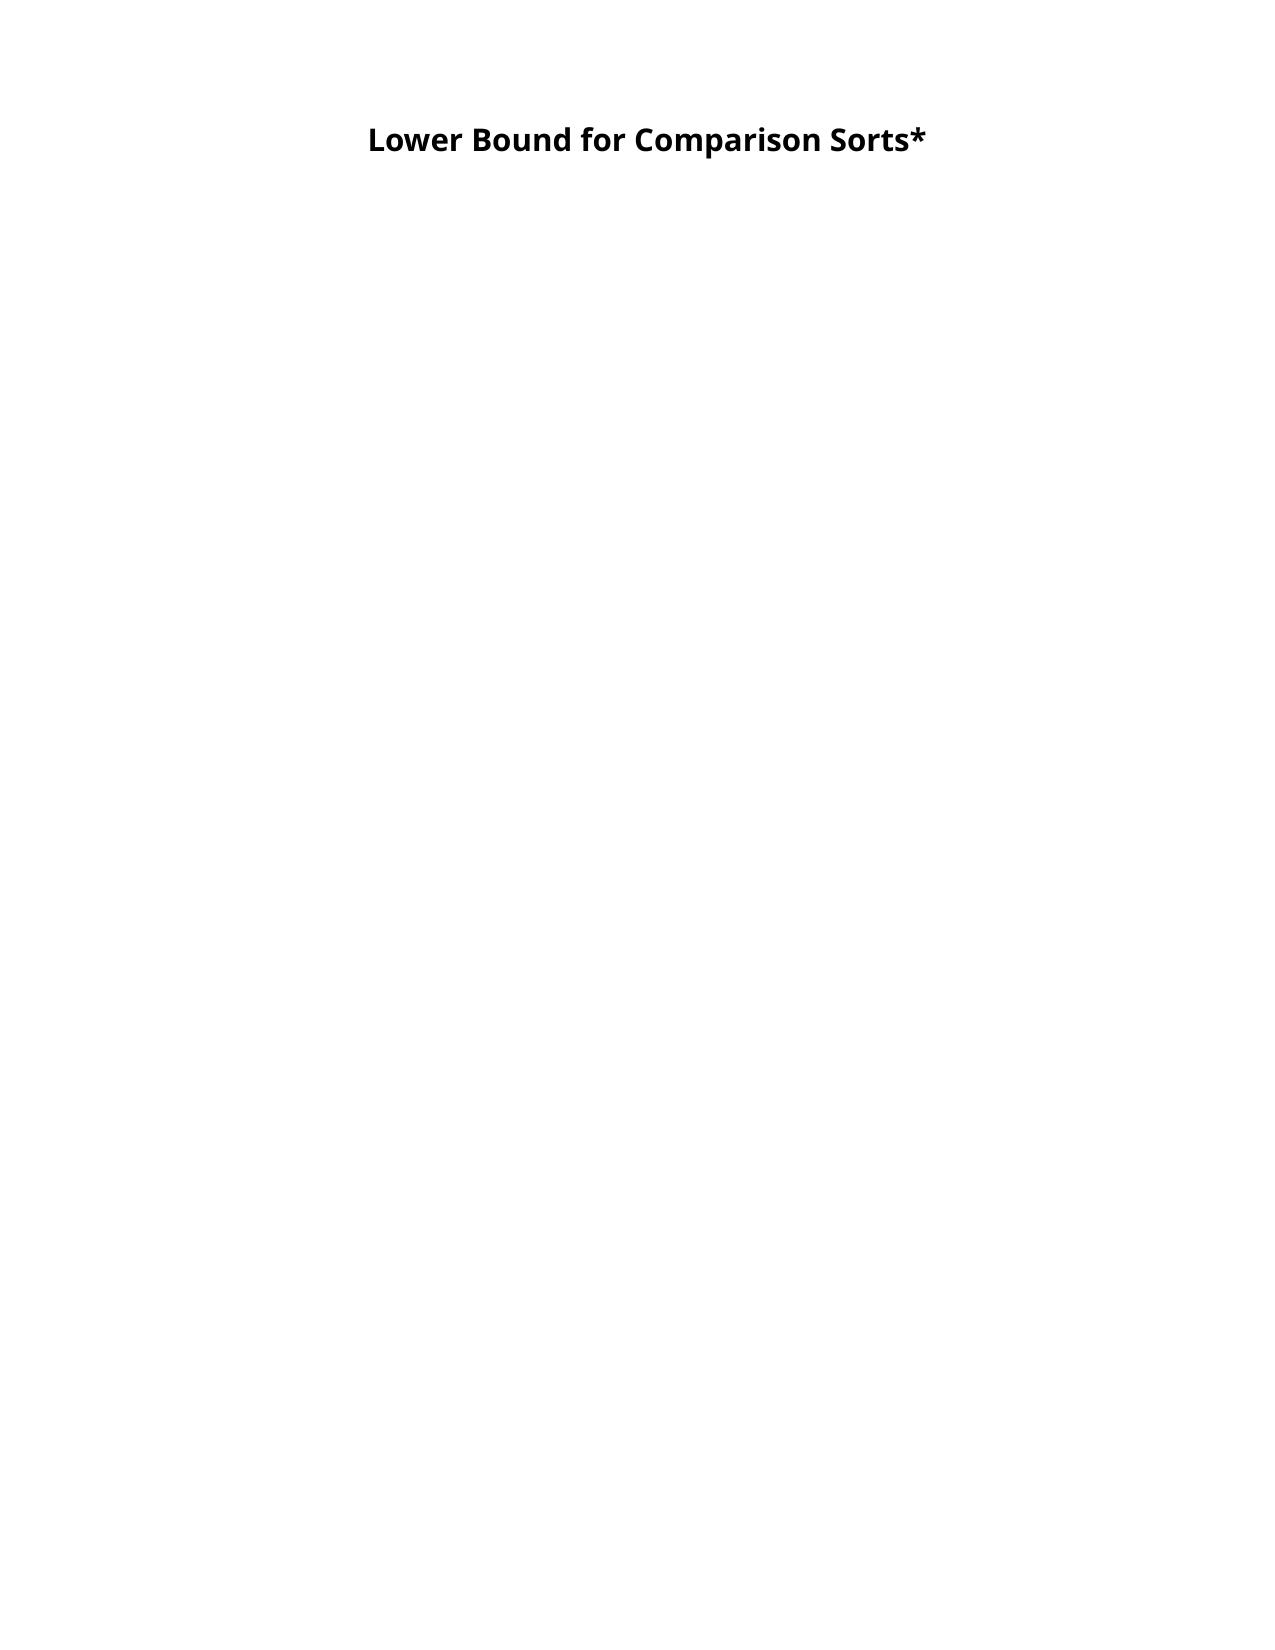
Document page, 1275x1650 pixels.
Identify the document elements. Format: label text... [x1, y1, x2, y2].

subtitle Lower Bound for Comparison Sorts* [118, 118, 1176, 161]
